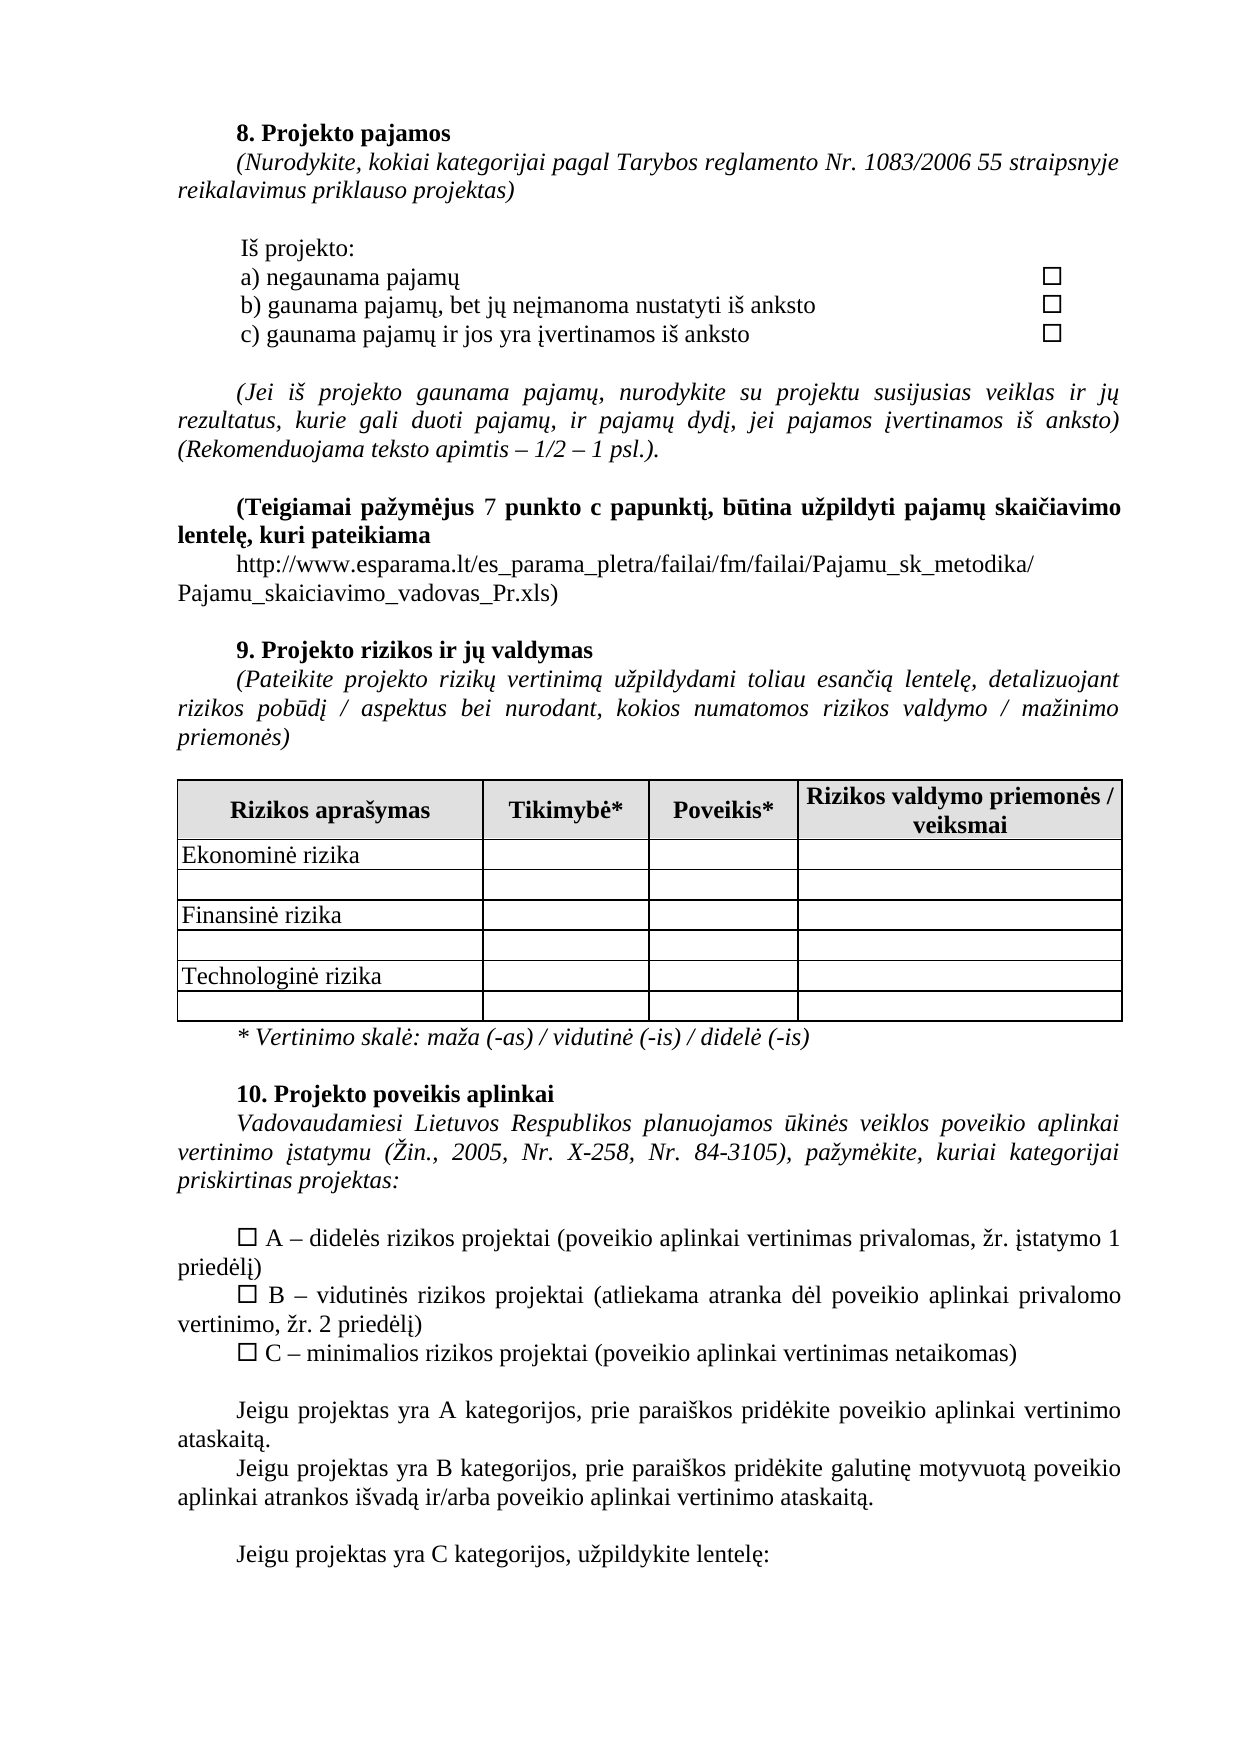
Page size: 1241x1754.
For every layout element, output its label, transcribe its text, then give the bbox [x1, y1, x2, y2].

text (Nurodykite, kokiai kategorijai pagal Tarybos reglamento Nr. 1083/2006 55 straipsnyje reikalavimus priklauso projektas) [177, 147, 1122, 204]
table_cell [650, 992, 797, 1020]
text 10. Projekto poveikis aplinkai [177, 1079, 1122, 1108]
table_cell [799, 992, 1121, 1020]
table_cell [799, 901, 1121, 929]
table_header Iš projekto: [177, 233, 982, 262]
text Vadovaudamiesi Lietuvos Respublikos planuojamos ūkinės veiklos poveikio aplinkai vertinimo įstatymu (Žin., 2005, Nr. X-258, Nr. 84-3105), pažymėkite, kuriai kategorijai priskirtinas projektas: [177, 1108, 1122, 1194]
table_cell [650, 931, 797, 960]
table_cell [178, 931, 482, 960]
table_cell Technologinė rizika [178, 961, 482, 990]
table_cell [650, 870, 797, 899]
text http://www.esparama.lt/es_parama_pletra/failai/fm/failai/Pajamu_sk_metodika/Pajamu_skaiciavimo_vadovas_Pr.xls) [177, 549, 1122, 607]
table_cell [] [982, 262, 1122, 291]
text [] A – didelės rizikos projektai (poveikio aplinkai vertinimas privalomas, žr. įstatymo 1 priedėlį) [177, 1223, 1122, 1281]
text * Vertinimo skalė: maža (-as) / vidutinė (-is) / didelė (-is) [177, 1022, 1122, 1051]
table_cell [178, 870, 482, 899]
text [] B – vidutinės rizikos projektai (atliekama atranka dėl poveikio aplinkai privalomo vertinimo, žr. 2 priedėlį) [177, 1281, 1122, 1338]
table_cell [] [982, 319, 1122, 348]
table_cell Finansinė rizika [178, 901, 482, 929]
table_header Rizikos aprašymas [178, 781, 482, 838]
table_cell [799, 870, 1121, 899]
text 8. Projekto pajamos [177, 118, 1122, 147]
table_cell [484, 840, 648, 869]
table_cell [484, 992, 648, 1020]
text Jeigu projektas yra C kategorijos, užpildykite lentelę: [177, 1539, 1122, 1568]
table_header Poveikis* [650, 781, 797, 838]
table_header [982, 233, 1122, 262]
text Jeigu projektas yra B kategorijos, prie paraiškos pridėkite galutinę motyvuotą poveikio aplinkai atrankos išvadą ir/arba poveikio aplinkai vertinimo ataskaitą. [177, 1453, 1122, 1511]
table_cell [484, 870, 648, 899]
text 9. Projekto rizikos ir jų valdymas [177, 636, 1122, 664]
table_header Tikimybė* [484, 781, 648, 838]
table_cell [799, 840, 1121, 869]
text [] C – minimalios rizikos projektai (poveikio aplinkai vertinimas netaikomas) [177, 1338, 1122, 1367]
table_cell [484, 901, 648, 929]
text (Pateikite projekto rizikų vertinimą užpildydami toliau esančią lentelę, detalizuojant rizikos pobūdį / aspektus bei nurodant, kokios numatomos rizikos valdymo / mažinimo priemonės) [177, 664, 1122, 751]
table_cell [799, 961, 1121, 990]
text Jeigu projektas yra A kategorijos, prie paraiškos pridėkite poveikio aplinkai vertinimo ataskaitą. [177, 1396, 1122, 1453]
table_cell [178, 992, 482, 1020]
table_cell [484, 961, 648, 990]
table_cell [650, 840, 797, 869]
table_cell Ekonominė rizika [178, 840, 482, 869]
table_header Rizikos valdymo priemonės / veiksmai [799, 781, 1121, 838]
table_cell b) gaunama pajamų, bet jų neįmanoma nustatyti iš anksto [177, 291, 982, 319]
text (Teigiamai pažymėjus 7 punkto c papunktį, būtina užpildyti pajamų skaičiavimo lentelę, kuri pateikiama [177, 492, 1122, 549]
table_cell [799, 931, 1121, 960]
table_cell [650, 961, 797, 990]
table_cell [] [982, 291, 1122, 319]
table_cell c) gaunama pajamų ir jos yra įvertinamos iš anksto [177, 319, 982, 348]
table_cell [484, 931, 648, 960]
table_cell a) negaunama pajamų [177, 262, 982, 291]
table_cell [650, 901, 797, 929]
text (Jei iš projekto gaunama pajamų, nurodykite su projektu susijusias veiklas ir jų rezultatus, kurie gali duoti pajamų, ir pajamų dydį, jei pajamos įvertinamos iš anksto) (Rekomenduojama teksto apimtis – 1/2 – 1 psl.). [177, 377, 1122, 463]
